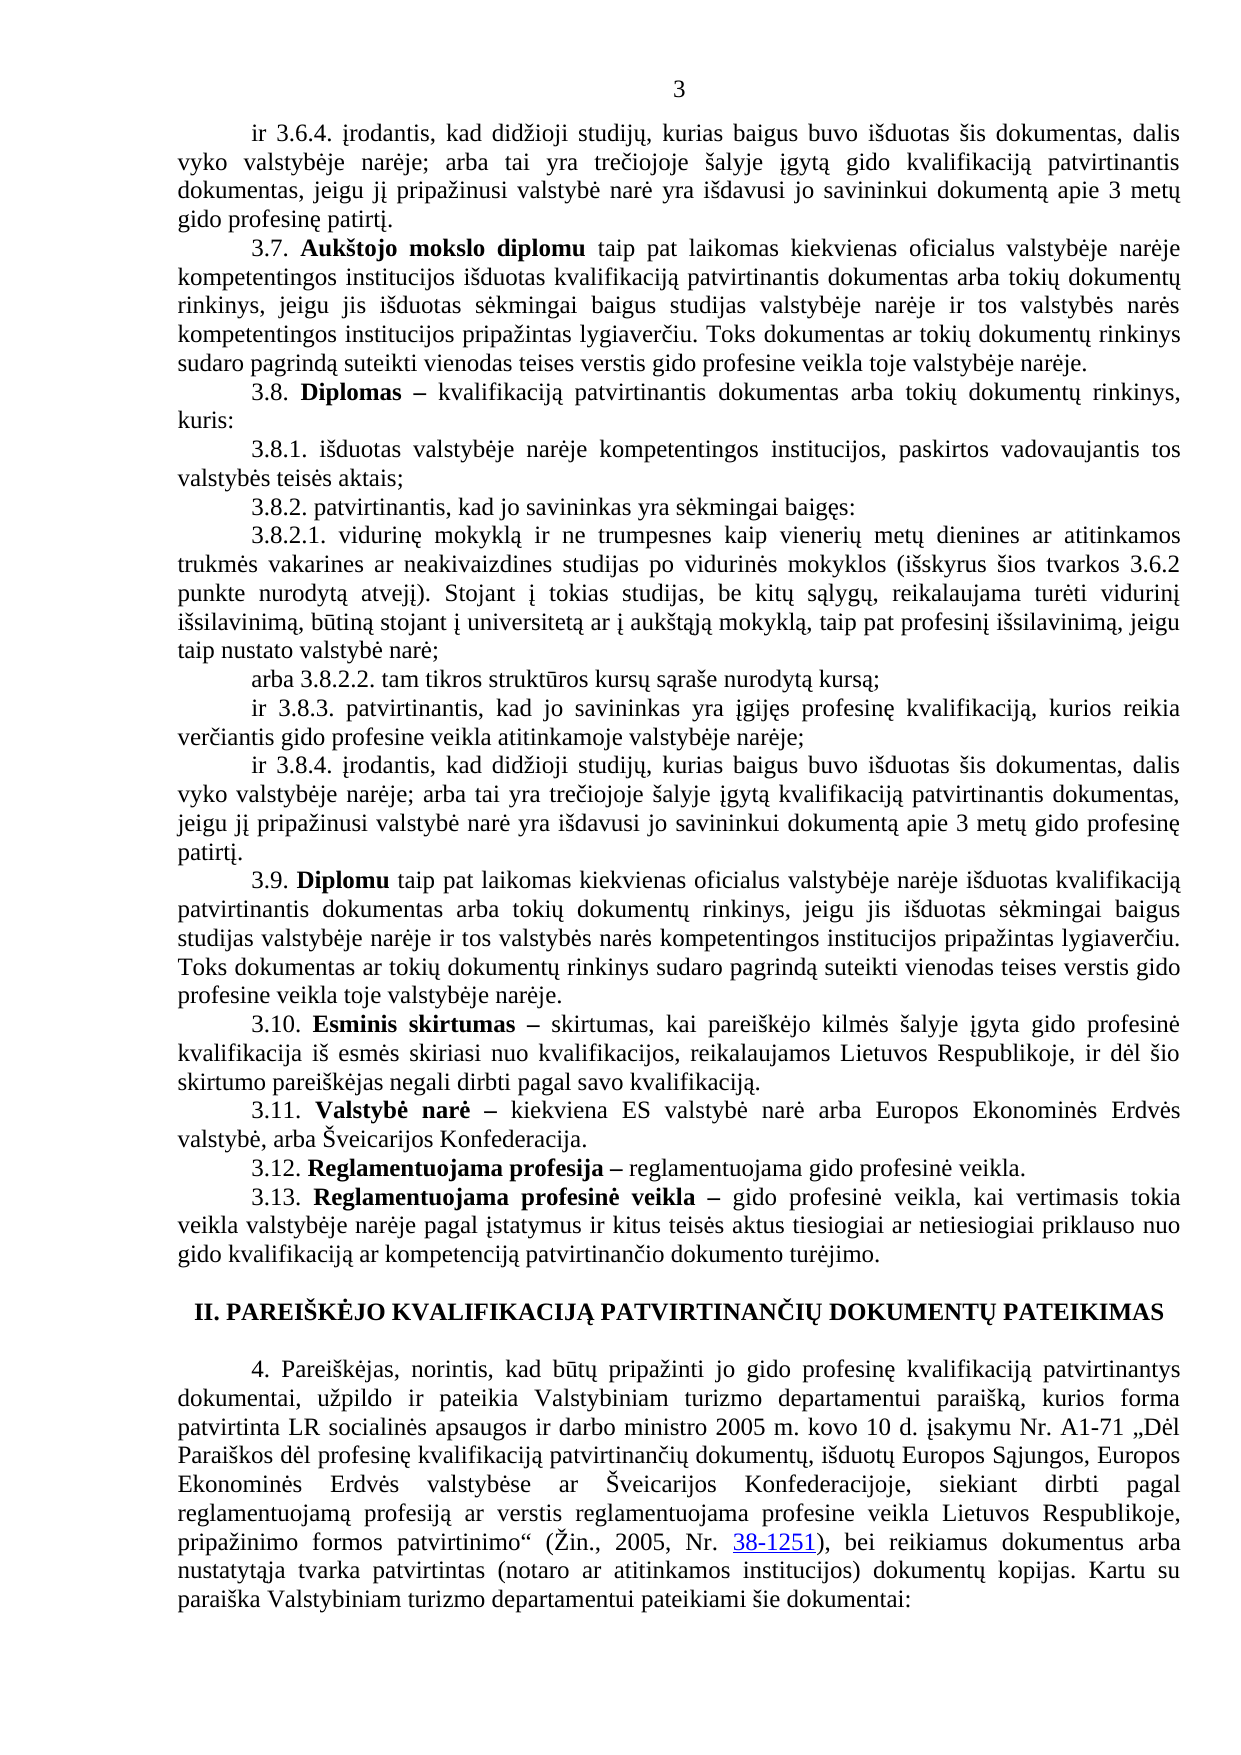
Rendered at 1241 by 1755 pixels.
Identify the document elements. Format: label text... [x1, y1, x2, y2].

text II. PAREIŠKĖJO KVALIFIKACIJĄ PATVIRTINANČIŲ DOKUMENTŲ PATEIKIMAS [177, 1297, 1181, 1326]
text 3.9. Diplomu taip pat laikomas kiekvienas oficialus valstybėje narėje išduotas kvalifikaciją patvirtinantis dokumentas arba tokių dokumentų rinkinys, jeigu jis išduotas sėkmingai baigus studijas valstybėje narėje ir tos valstybės narės kompetentingos institucijos pripažintas lygiaverčiu. Toks dokumentas ar tokių dokumentų rinkinys sudaro pagrindą suteikti vienodas teises verstis gido profesine veikla toje valstybėje narėje. [177, 866, 1181, 1009]
text 3.10. Esminis skirtumas – skirtumas, kai pareiškėjo kilmės šalyje įgyta gido profesinė kvalifikacija iš esmės skiriasi nuo kvalifikacijos, reikalaujamos Lietuvos Respublikoje, ir dėl šio skirtumo pareiškėjas negali dirbti pagal savo kvalifikaciją. [177, 1009, 1181, 1096]
text ir 3.6.4. įrodantis, kad didžioji studijų, kurias baigus buvo išduotas šis dokumentas, dalis vyko valstybėje narėje; arba tai yra trečiojoje šalyje įgytą gido kvalifikaciją patvirtinantis dokumentas, jeigu jį pripažinusi valstybė narė yra išdavusi jo savininkui dokumentą apie 3 metų gido profesinę patirtį. [177, 118, 1181, 233]
text ir 3.8.3. patvirtinantis, kad jo savininkas yra įgijęs profesinę kvalifikaciją, kurios reikia verčiantis gido profesine veikla atitinkamoje valstybėje narėje; [177, 693, 1181, 751]
text 3.8.2. patvirtinantis, kad jo savininkas yra sėkmingai baigęs: [177, 492, 1181, 521]
text 3.13. Reglamentuojama profesinė veikla – gido profesinė veikla, kai vertimasis tokia veikla valstybėje narėje pagal įstatymus ir kitus teisės aktus tiesiogiai ar netiesiogiai priklauso nuo gido kvalifikaciją ar kompetenciją patvirtinančio dokumento turėjimo. [177, 1182, 1181, 1268]
text ir 3.8.4. įrodantis, kad didžioji studijų, kurias baigus buvo išduotas šis dokumentas, dalis vyko valstybėje narėje; arba tai yra trečiojoje šalyje įgytą kvalifikaciją patvirtinantis dokumentas, jeigu jį pripažinusi valstybė narė yra išdavusi jo savininkui dokumentą apie 3 metų gido profesinę patirtį. [177, 751, 1181, 866]
text 3.8.1. išduotas valstybėje narėje kompetentingos institucijos, paskirtos vadovaujantis tos valstybės teisės aktais; [177, 434, 1181, 492]
text 3.11. Valstybė narė – kiekviena ES valstybė narė arba Europos Ekonominės Erdvės valstybė, arba Šveicarijos Konfederacija. [177, 1096, 1181, 1153]
text 3.7. Aukštojo mokslo diplomu taip pat laikomas kiekvienas oficialus valstybėje narėje kompetentingos institucijos išduotas kvalifikaciją patvirtinantis dokumentas arba tokių dokumentų rinkinys, jeigu jis išduotas sėkmingai baigus studijas valstybėje narėje ir tos valstybės narės kompetentingos institucijos pripažintas lygiaverčiu. Toks dokumentas ar tokių dokumentų rinkinys sudaro pagrindą suteikti vienodas teises verstis gido profesine veikla toje valstybėje narėje. [177, 233, 1181, 377]
text 3.8.2.1. vidurinę mokyklą ir ne trumpesnes kaip vienerių metų dienines ar atitinkamos trukmės vakarines ar neakivaizdines studijas po vidurinės mokyklos (išskyrus šios tvarkos 3.6.2 punkte nurodytą atvejį). Stojant į tokias studijas, be kitų sąlygų, reikalaujama turėti vidurinį išsilavinimą, būtiną stojant į universitetą ar į aukštąją mokyklą, taip pat profesinį išsilavinimą, jeigu taip nustato valstybė narė; [177, 521, 1181, 664]
text 3.12. Reglamentuojama profesija – reglamentuojama gido profesinė veikla. [177, 1153, 1181, 1182]
text 3.8. Diplomas – kvalifikaciją patvirtinantis dokumentas arba tokių dokumentų rinkinys, kuris: [177, 377, 1181, 434]
text arba 3.8.2.2. tam tikros struktūros kursų sąraše nurodytą kursą; [177, 664, 1181, 693]
text 4. Pareiškėjas, norintis, kad būtų pripažinti jo gido profesinę kvalifikaciją patvirtinantys dokumentai, užpildo ir pateikia Valstybiniam turizmo departamentui paraišką, kurios forma patvirtinta LR socialinės apsaugos ir darbo ministro 2005 m. kovo 10 d. įsakymu Nr. A1-71 „Dėl Paraiškos dėl profesinę kvalifikaciją patvirtinančių dokumentų, išduotų Europos Sąjungos, Europos Ekonominės Erdvės valstybėse ar Šveicarijos Konfederacijoje, siekiant dirbti pagal reglamentuojamą profesiją ar verstis reglamentuojama profesine veikla Lietuvos Respublikoje, pripažinimo formos patvirtinimo“ (Žin., 2005, Nr. 38-1251), bei reikiamus dokumentus arba nustatytąja tvarka patvirtintas (notaro ar atitinkamos institucijos) dokumentų kopijas. Kartu su paraiška Valstybiniam turizmo departamentui pateikiami šie dokumentai: [177, 1354, 1181, 1613]
